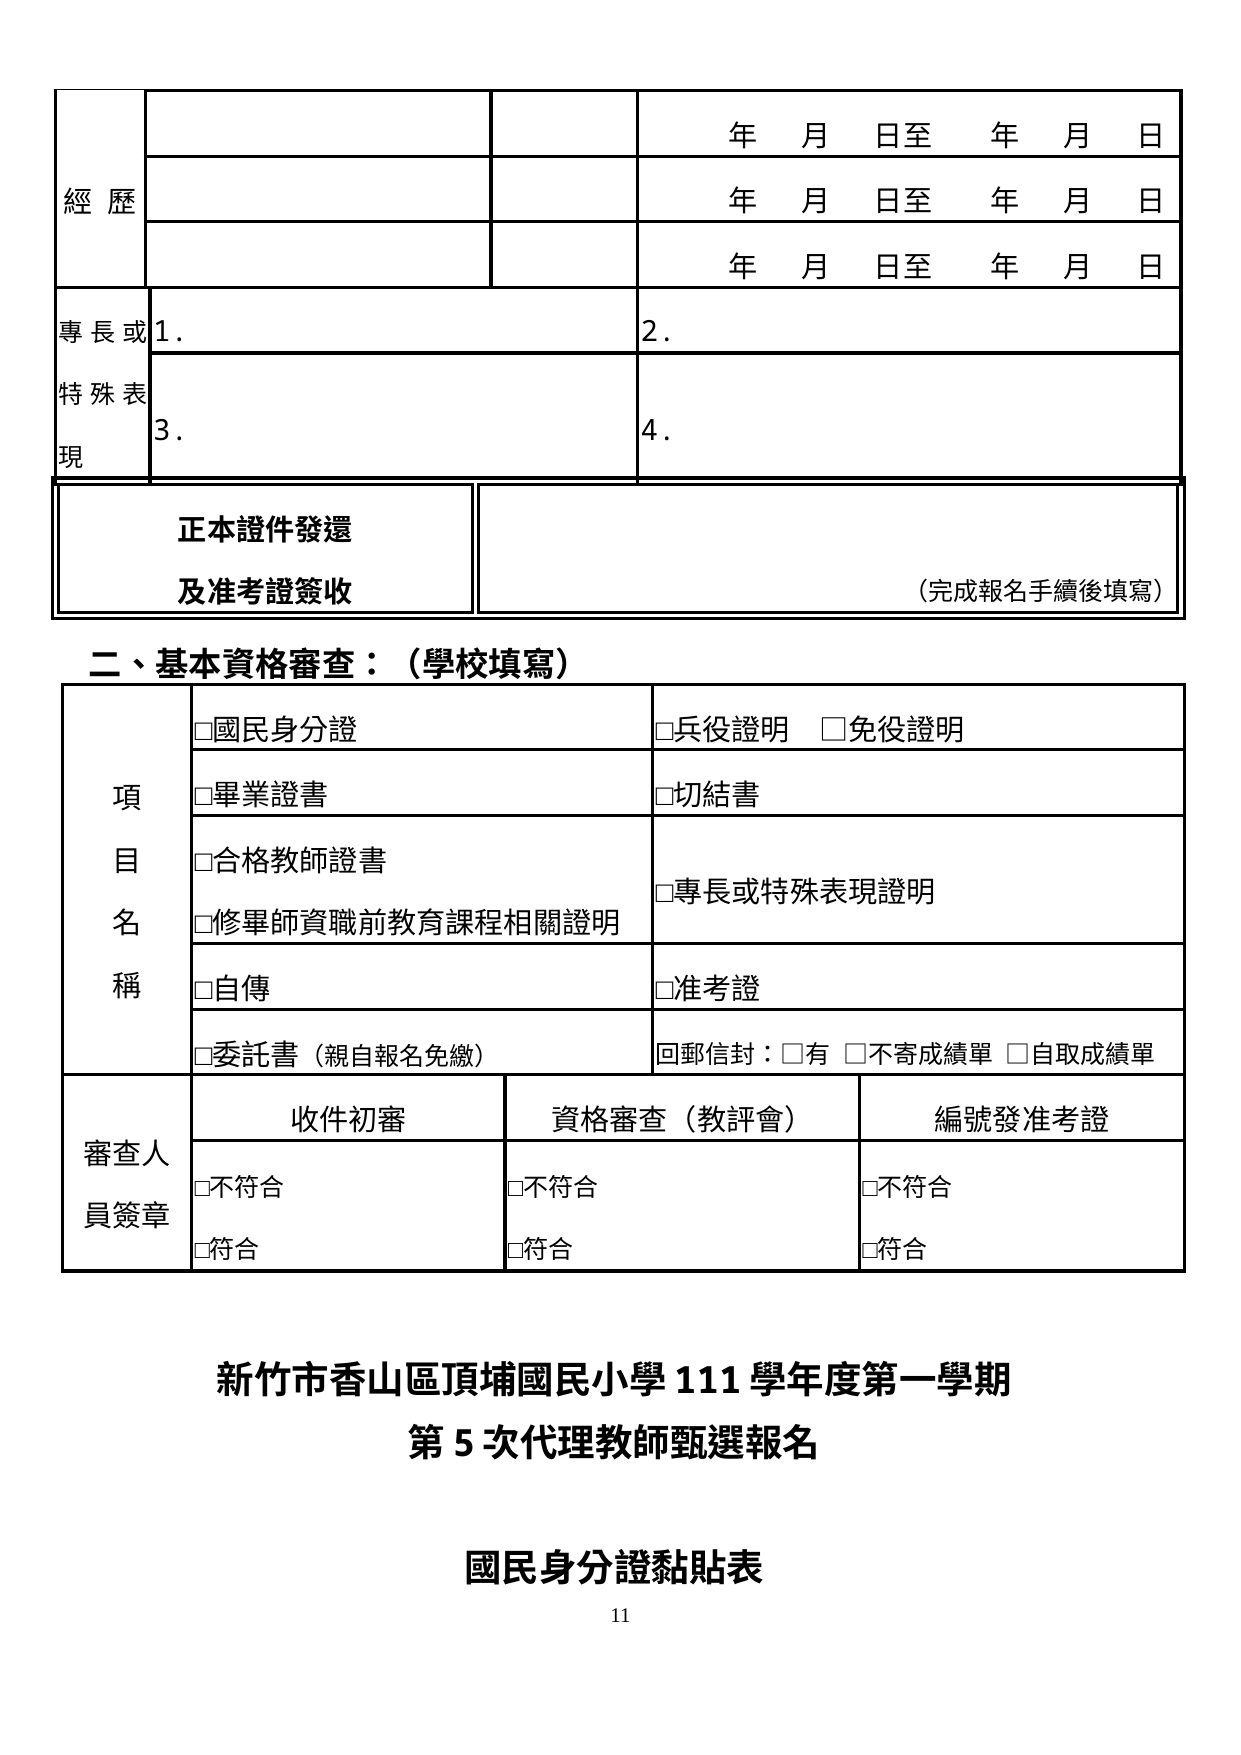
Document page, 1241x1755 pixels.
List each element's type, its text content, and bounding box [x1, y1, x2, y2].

table_cell □不符合 □符合 [507, 1142, 858, 1268]
text 國民身分證黏貼表 [76, 1523, 1152, 1586]
table_header □兵役證明 □免役證明 [654, 686, 1183, 748]
table_cell □准考證 [654, 945, 1183, 1008]
table_cell [493, 223, 636, 286]
table_cell □切結書 [654, 751, 1183, 814]
table_cell □畢業證書 [193, 751, 651, 814]
table_cell 經 歷 [57, 90, 144, 286]
table_cell 專長或特殊表現 [57, 289, 148, 476]
table_cell 年 月 日至 年 月 日 [639, 223, 1179, 286]
table_cell □不符合 □符合 [861, 1142, 1183, 1268]
table_cell □不符合 □符合 [193, 1142, 503, 1268]
table_cell 資格審查（教評會） [507, 1076, 858, 1139]
table_header 項 目 名 稱 [64, 686, 190, 1073]
table_cell 4. [639, 355, 1179, 476]
text 二、基本資格審查：（學校填寫） [89, 620, 1152, 683]
table_cell 年 月 日至 年 月 日 [639, 92, 1179, 154]
table_cell 正本證件發還 及准考證簽收 [152, 480, 475, 611]
table_cell 2. [639, 289, 1179, 351]
table_cell 審查人員簽章 [64, 1076, 190, 1268]
table_cell [475, 480, 636, 611]
table_cell □委託書（親自報名免繳） [193, 1011, 651, 1073]
table_cell 收件初審 [193, 1076, 503, 1139]
table_cell 正本證件發還 及准考證簽收 [60, 486, 471, 611]
table_cell 回郵信封：□有 □不寄成績單 □自取成績單 [654, 1011, 1183, 1073]
table_cell 年 月 日至 年 月 日 [639, 158, 1179, 220]
table_cell 1. [152, 289, 636, 351]
table_cell [147, 92, 489, 154]
table_cell [147, 158, 489, 220]
table_cell 編號發准考證 [861, 1076, 1183, 1139]
table_cell □自傳 [193, 945, 651, 1008]
table_cell 3. [152, 355, 636, 476]
text 第5次代理教師甄選報名 [76, 1398, 1152, 1461]
text 新竹市香山區頂埔國民小學111學年度第一學期 [76, 1336, 1152, 1398]
table_cell [493, 92, 636, 154]
table_cell （完成報名手續後填寫） [480, 486, 1176, 611]
table_cell □專長或特殊表現證明 [654, 817, 1183, 942]
table_cell □合格教師證書 □修畢師資職前教育課程相關證明 [193, 817, 651, 942]
table_header □國民身分證 [193, 686, 651, 748]
table_cell [493, 158, 636, 220]
table_cell [147, 223, 489, 286]
